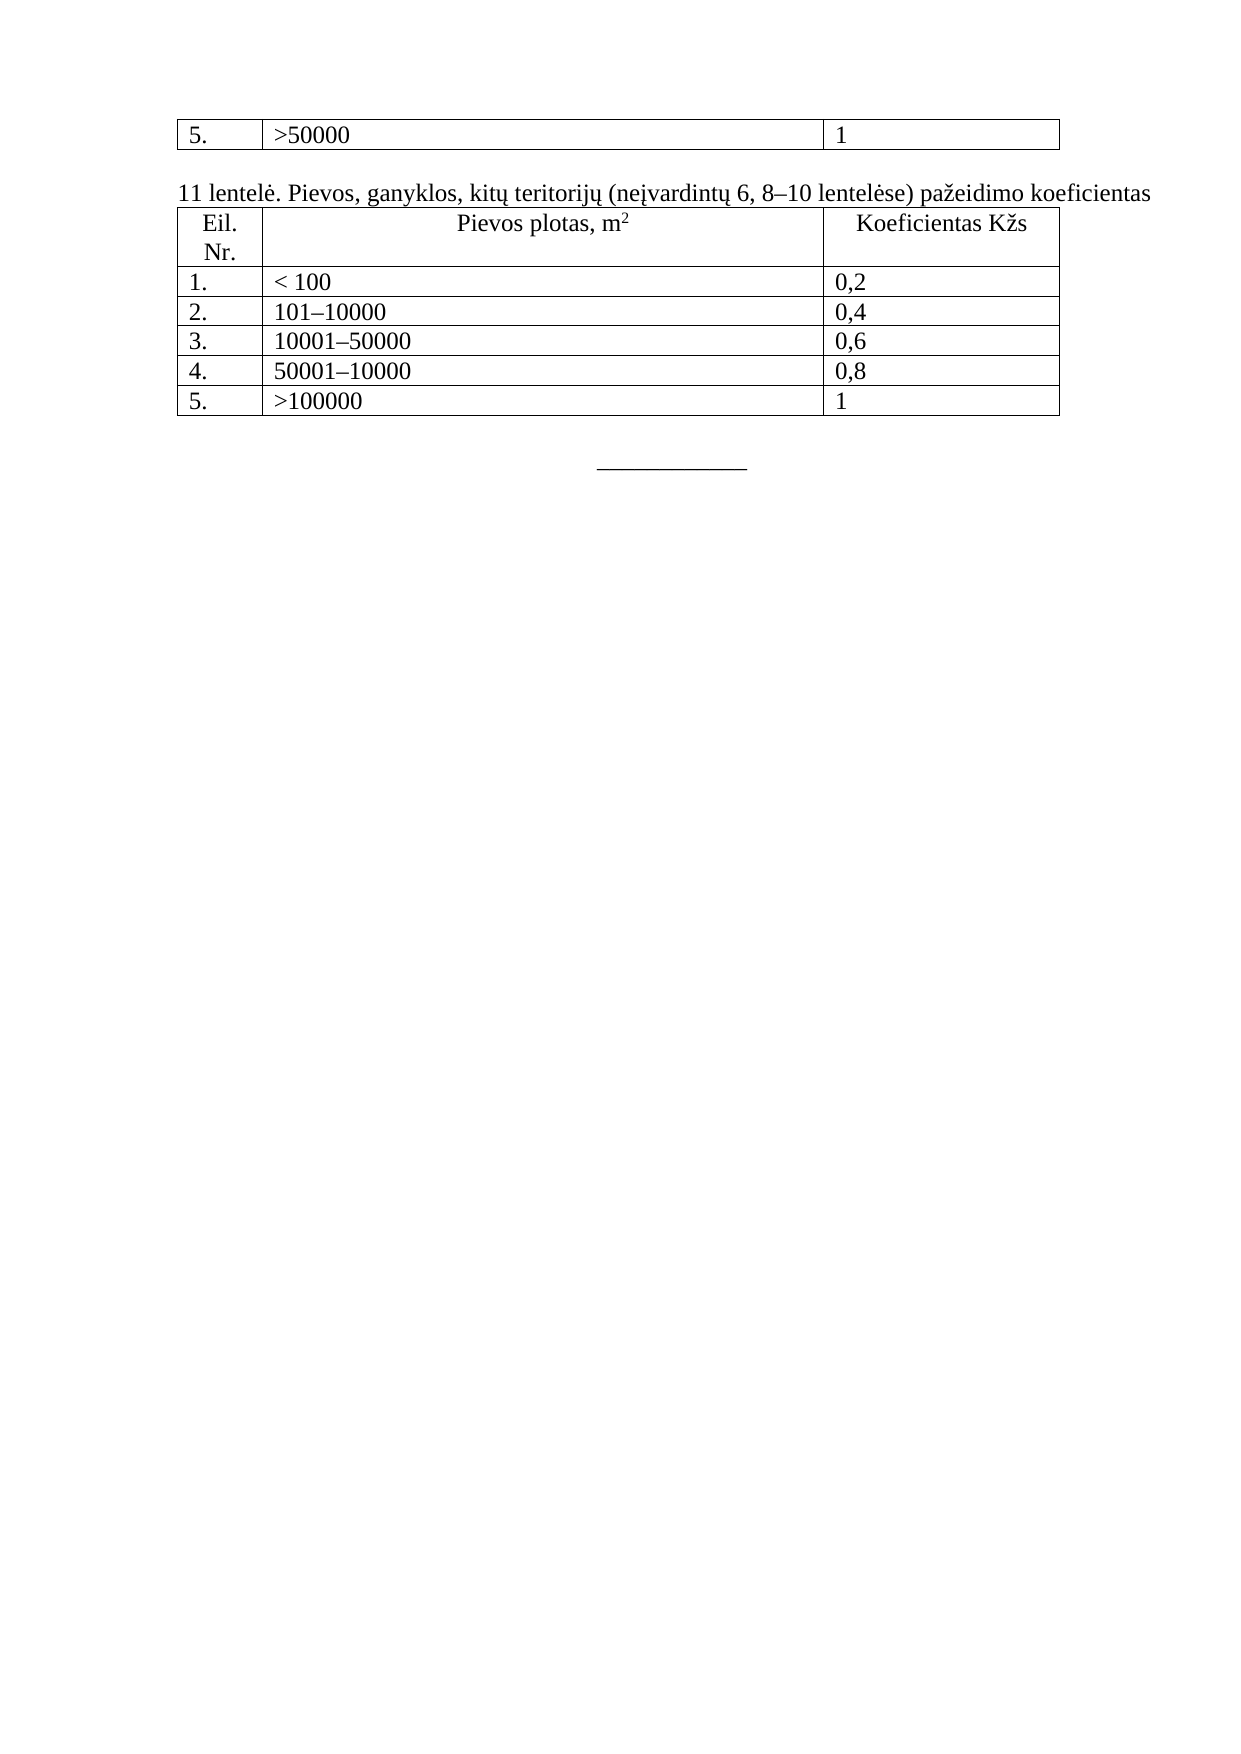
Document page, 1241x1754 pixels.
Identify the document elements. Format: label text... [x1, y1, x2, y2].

table_cell 3. [178, 326, 262, 355]
table_cell 101–10000 [263, 297, 823, 325]
table_cell 0,8 [824, 356, 1059, 385]
table_cell 0,4 [824, 297, 1059, 325]
text 11 lentelė. Pievos, ganyklos, kitų teritorijų (neįvardintų 6, 8–10 lentelėse) pažeidimo koeficientas [177, 178, 1166, 207]
table_cell >100000 [263, 386, 823, 415]
table_header Koeficientas Kžs [824, 208, 1059, 266]
table_header Pievos plotas, m2 [263, 208, 823, 266]
table_header Eil. Nr. [178, 208, 262, 266]
table_cell 4. [178, 356, 262, 385]
table_cell 1 [824, 386, 1059, 415]
table_cell 0,2 [824, 267, 1059, 296]
table_cell 1. [178, 267, 262, 296]
table_cell 50001–10000 [263, 356, 823, 385]
text ____________ [177, 444, 1166, 473]
table_cell 2. [178, 297, 262, 325]
table_cell 5. [178, 386, 262, 415]
table_cell 1 [824, 120, 1059, 149]
table_cell 10001–50000 [263, 326, 823, 355]
table_cell 5. [178, 120, 262, 149]
table_cell >50000 [263, 120, 823, 149]
table_cell 0,6 [824, 326, 1059, 355]
table_cell < 100 [263, 267, 823, 296]
